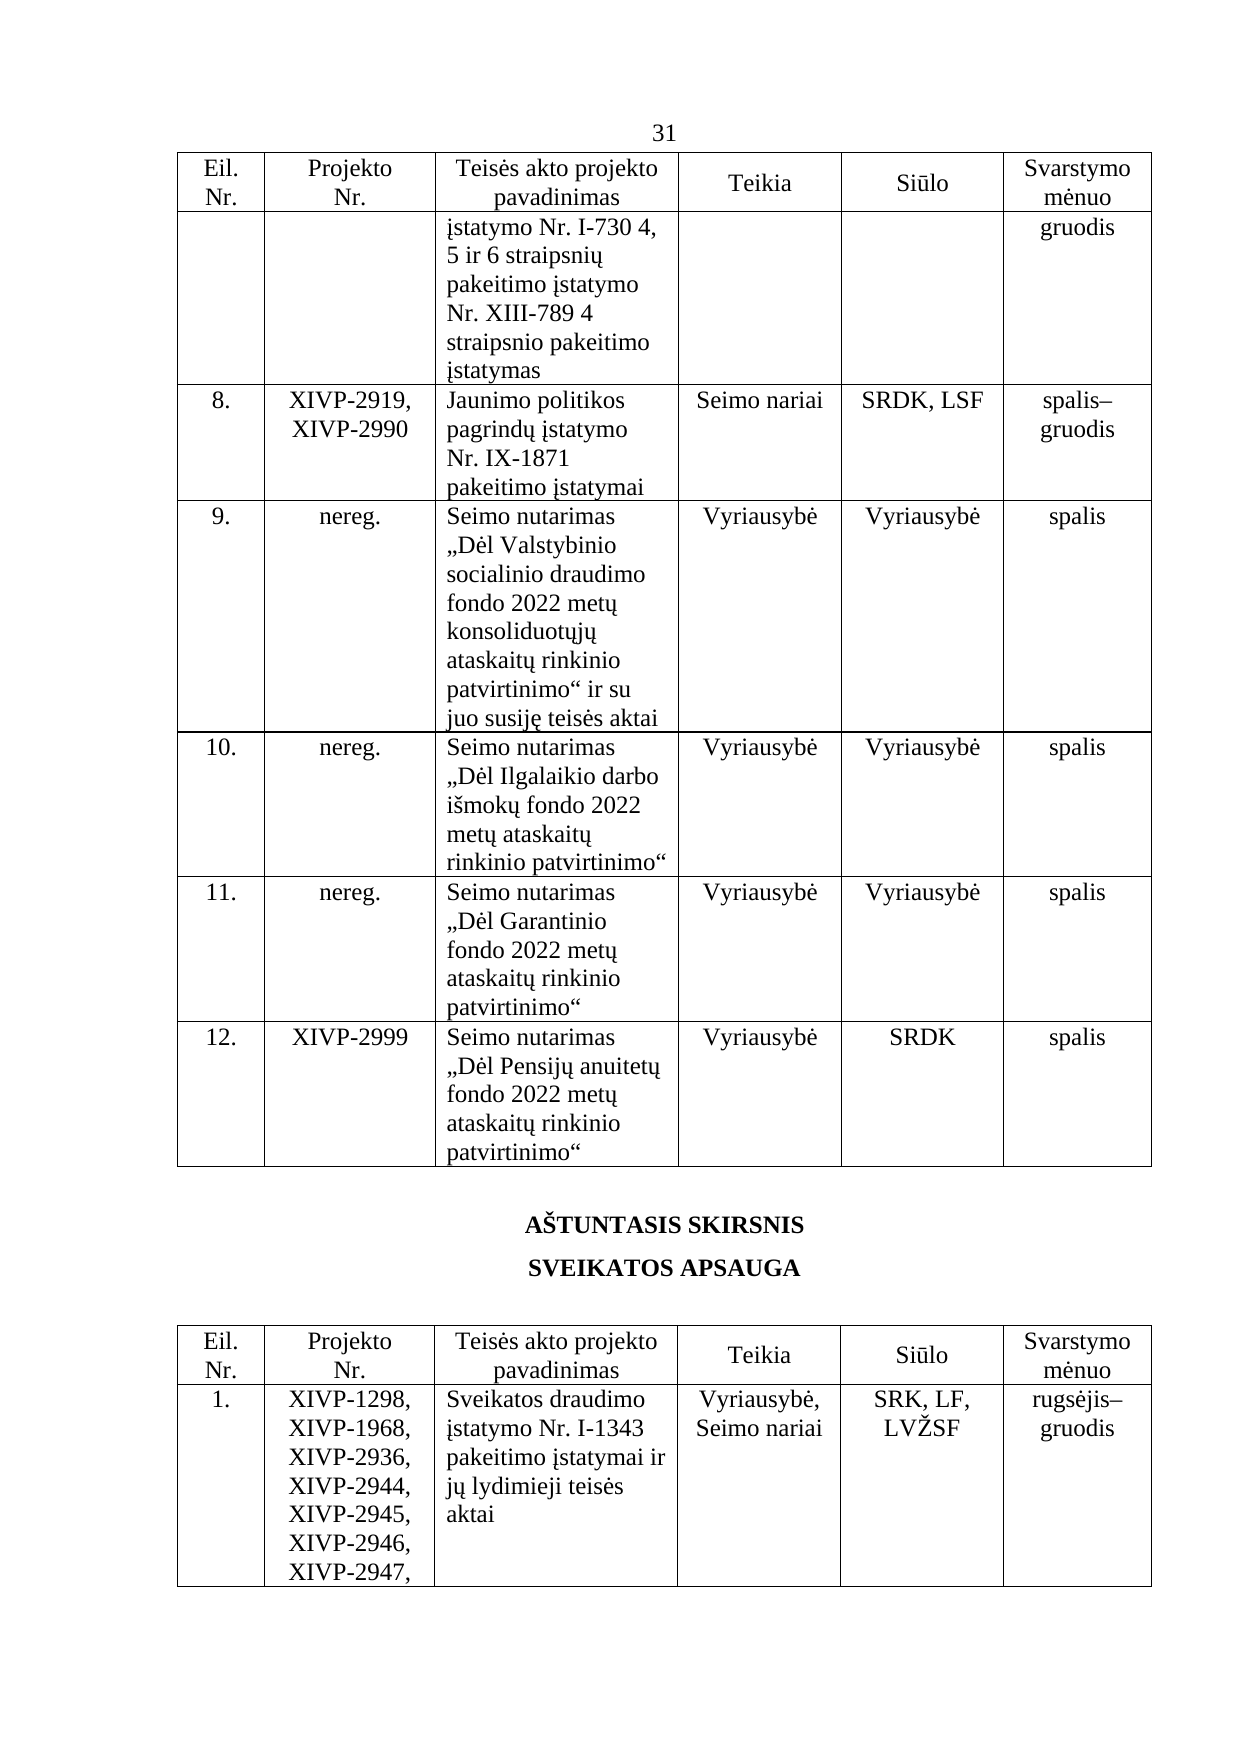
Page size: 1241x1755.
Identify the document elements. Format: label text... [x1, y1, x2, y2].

table_cell XIVP-2999 [265, 1022, 435, 1166]
table_cell Vyriausybė [842, 501, 1003, 731]
table_cell Seimo nutarimas „Dėl Pensijų anuitetų fondo 2022 metų ataskaitų rinkinio patvirtinimo“ [436, 1022, 678, 1166]
table_cell įstatymo Nr. I-730 4, 5 ir 6 straipsnių pakeitimo įstatymo Nr. XIII-789 4 straipsnio pakeitimo įstatymas [436, 212, 678, 384]
table_cell SRDK [842, 1022, 1003, 1166]
table_cell Seimo nariai [679, 385, 841, 500]
table_cell Sveikatos draudimo įstatymo Nr. I-1343 pakeitimo įstatymai ir jų lydimieji teisės aktai [435, 1385, 677, 1586]
table_header Siūlo [841, 1326, 1003, 1383]
table_cell rugsėjis–gruodis [1004, 1385, 1151, 1586]
table_cell Jaunimo politikos pagrindų įstatymo Nr. IX-1871 pakeitimo įstatymai [436, 385, 678, 500]
table_cell SRK, LF, LVŽSF [841, 1385, 1003, 1586]
table_header Projekto Nr. [265, 153, 435, 211]
table_cell Vyriausybė [679, 501, 841, 731]
table_cell nereg. [265, 877, 435, 1021]
table_cell Seimo nutarimas „Dėl Ilgalaikio darbo išmokų fondo 2022 metų ataskaitų rinkinio patvirtinimo“ [436, 733, 678, 876]
table_cell 1. [178, 1385, 264, 1586]
table_cell Vyriausybė [842, 733, 1003, 876]
table_cell XIVP-2919, XIVP-2990 [265, 385, 435, 500]
table_cell Vyriausybė [679, 877, 841, 1021]
table_header Siūlo [842, 153, 1003, 211]
table_cell spalis–gruodis [1004, 385, 1151, 500]
table_cell Seimo nutarimas „Dėl Garantinio fondo 2022 metų ataskaitų rinkinio patvirtinimo“ [436, 877, 678, 1021]
table_cell [679, 212, 841, 384]
table_header Svarstymo mėnuo [1004, 1326, 1151, 1383]
subtitle SVEIKATOS APSAUGA [177, 1253, 1152, 1282]
table_cell [178, 212, 264, 384]
table_cell Vyriausybė, Seimo nariai [678, 1385, 840, 1586]
table_cell gruodis [1004, 212, 1151, 384]
table_cell SRDK, LSF [842, 385, 1003, 500]
table_cell nereg. [265, 501, 435, 731]
table_header Projekto Nr. [265, 1326, 434, 1383]
table_cell 8. [178, 385, 264, 500]
table_header Eil. Nr. [178, 153, 264, 211]
table_cell spalis [1004, 733, 1151, 876]
table_cell 9. [178, 501, 264, 731]
table_header Teikia [678, 1326, 840, 1383]
table_cell spalis [1004, 1022, 1151, 1166]
table_cell 10. [178, 733, 264, 876]
text AŠTUNTASIS SKIRSNIS [177, 1210, 1152, 1239]
table_header Teisės akto projekto pavadinimas [435, 1326, 677, 1383]
table_cell nereg. [265, 733, 435, 876]
table_header Teisės akto projekto pavadinimas [436, 153, 678, 211]
table_cell spalis [1004, 877, 1151, 1021]
table_cell XIVP-1298, XIVP-1968, XIVP-2936, XIVP-2944, XIVP-2945, XIVP-2946, XIVP-2947, [265, 1385, 434, 1586]
table_cell [265, 212, 435, 384]
table_cell Vyriausybė [679, 1022, 841, 1166]
table_cell Vyriausybė [679, 733, 841, 876]
table_cell Seimo nutarimas „Dėl Valstybinio socialinio draudimo fondo 2022 metų konsoliduotųjų ataskaitų rinkinio patvirtinimo“ ir su juo susiję teisės aktai [436, 501, 678, 731]
table_header Teikia [679, 153, 841, 211]
table_cell Vyriausybė [842, 877, 1003, 1021]
table_cell 11. [178, 877, 264, 1021]
table_cell spalis [1004, 501, 1151, 731]
table_cell [842, 212, 1003, 384]
table_cell 12. [178, 1022, 264, 1166]
table_header Eil. Nr. [178, 1326, 264, 1383]
table_header Svarstymo mėnuo [1004, 153, 1151, 211]
